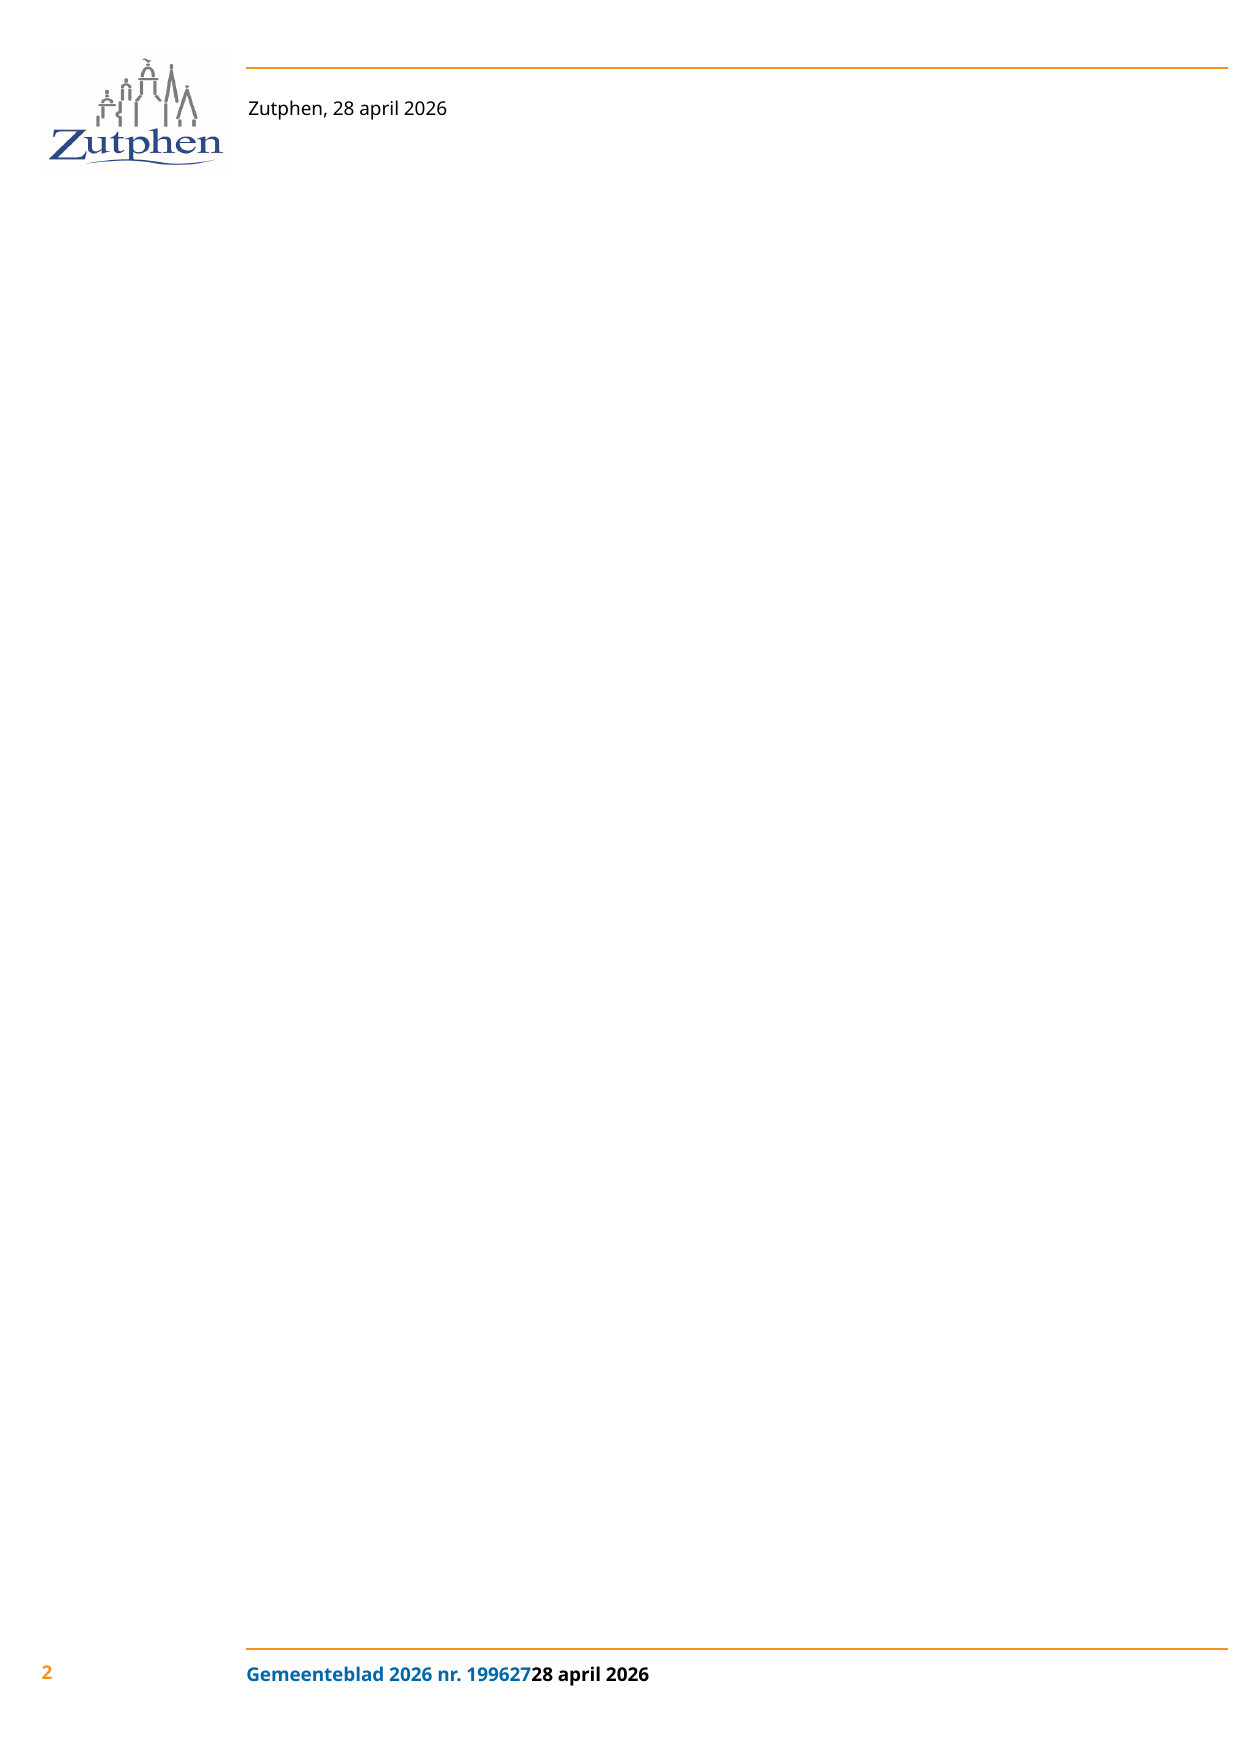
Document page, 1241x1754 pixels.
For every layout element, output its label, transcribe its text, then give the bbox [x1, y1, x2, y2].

picture [41, 47, 231, 172]
text Zutphen, 28 april 2026 [248, 95, 1152, 121]
